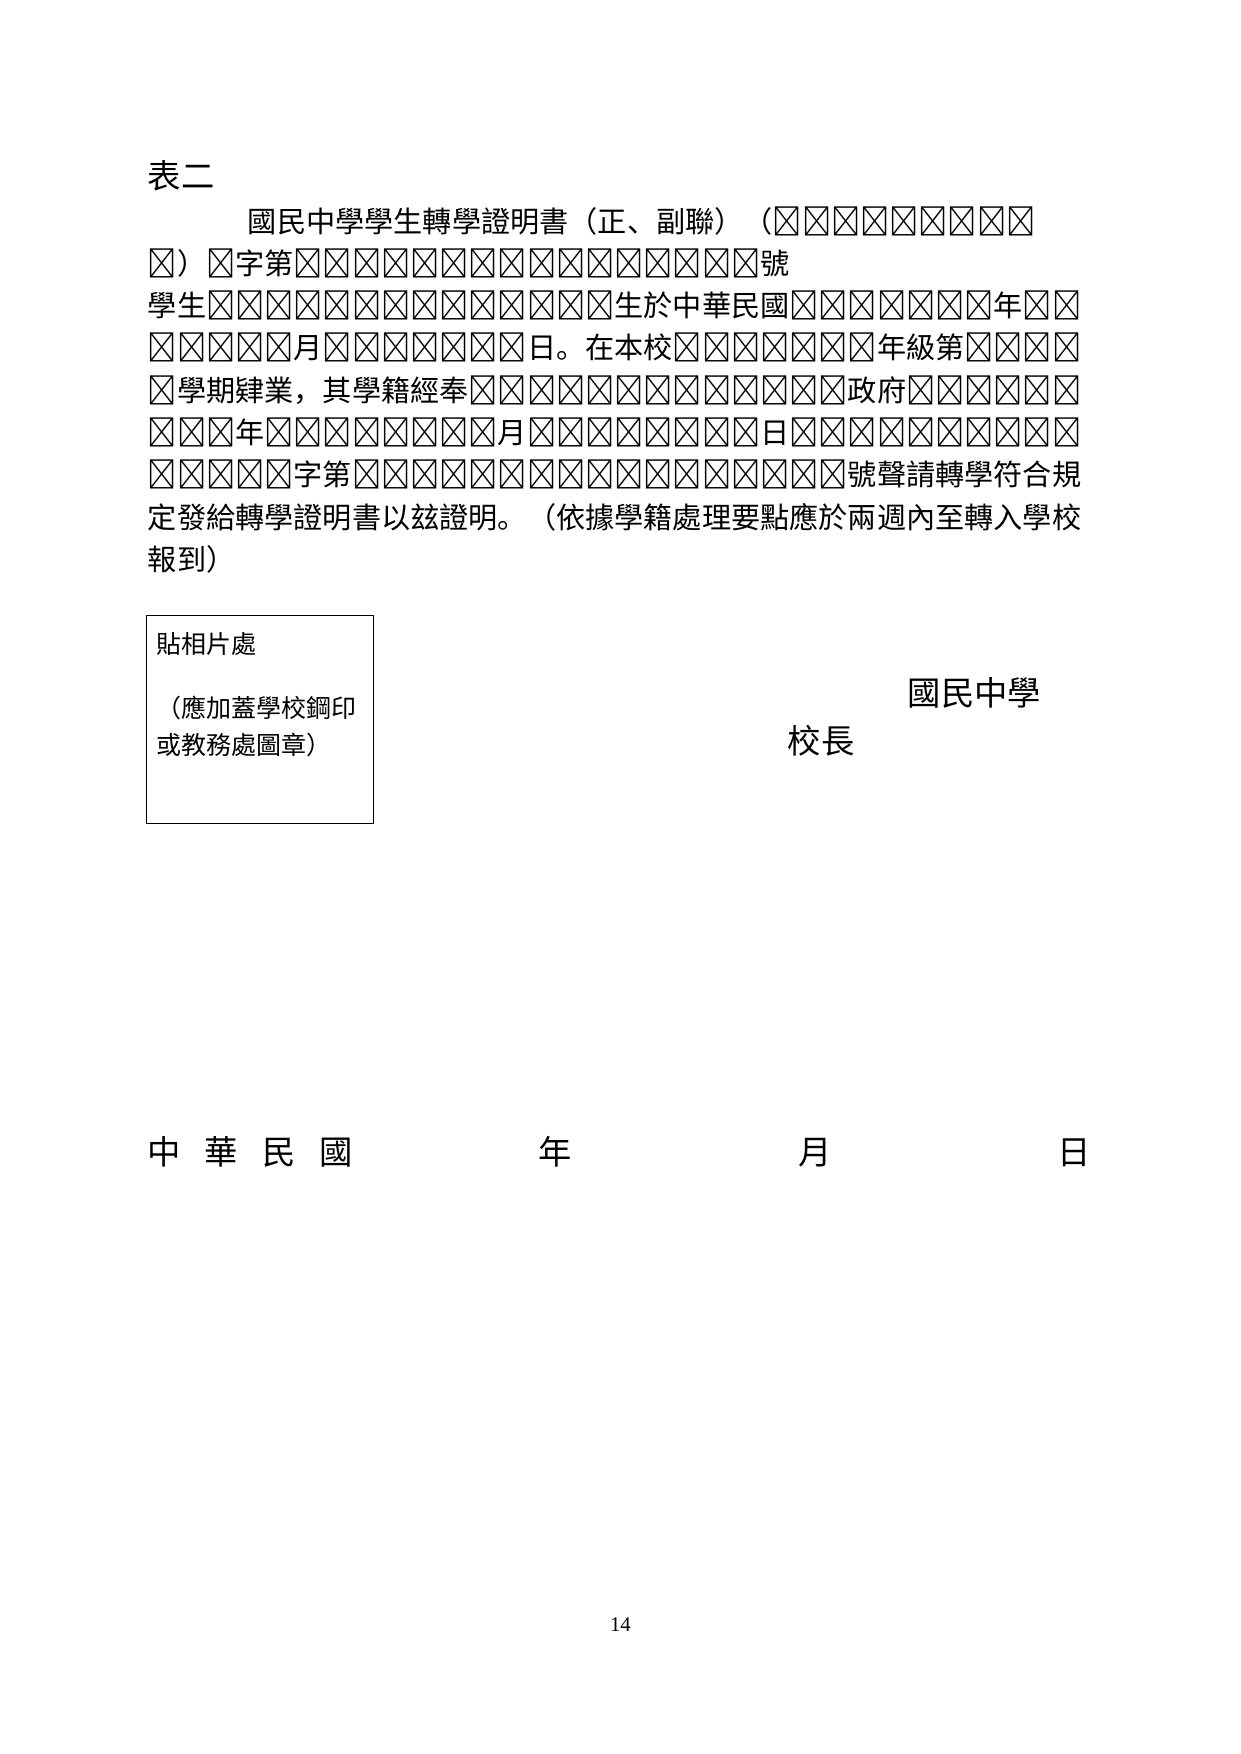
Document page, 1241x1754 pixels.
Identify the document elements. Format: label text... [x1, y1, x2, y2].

text 表二 [148, 150, 1092, 198]
text 校長 [374, 714, 1092, 763]
text 學生生於中華民國年月日。在本校年級第學期肄業，其學籍經奉政府年月日字第號聲請轉學符合規定發給轉學證明書以玆證明。（依據學籍處理要點應於兩週內至轉入學校報到） [148, 283, 1092, 579]
text 中華民國 年 月 日 [148, 1126, 1092, 1174]
text 貼相片處 [156, 625, 364, 661]
text （應加蓋學校鋼印或教務處圖章） [156, 689, 364, 761]
text 國民中學 [374, 666, 1092, 714]
text 國民中學學生轉學證明書（正、副聯）（）字第號 [148, 198, 1092, 283]
